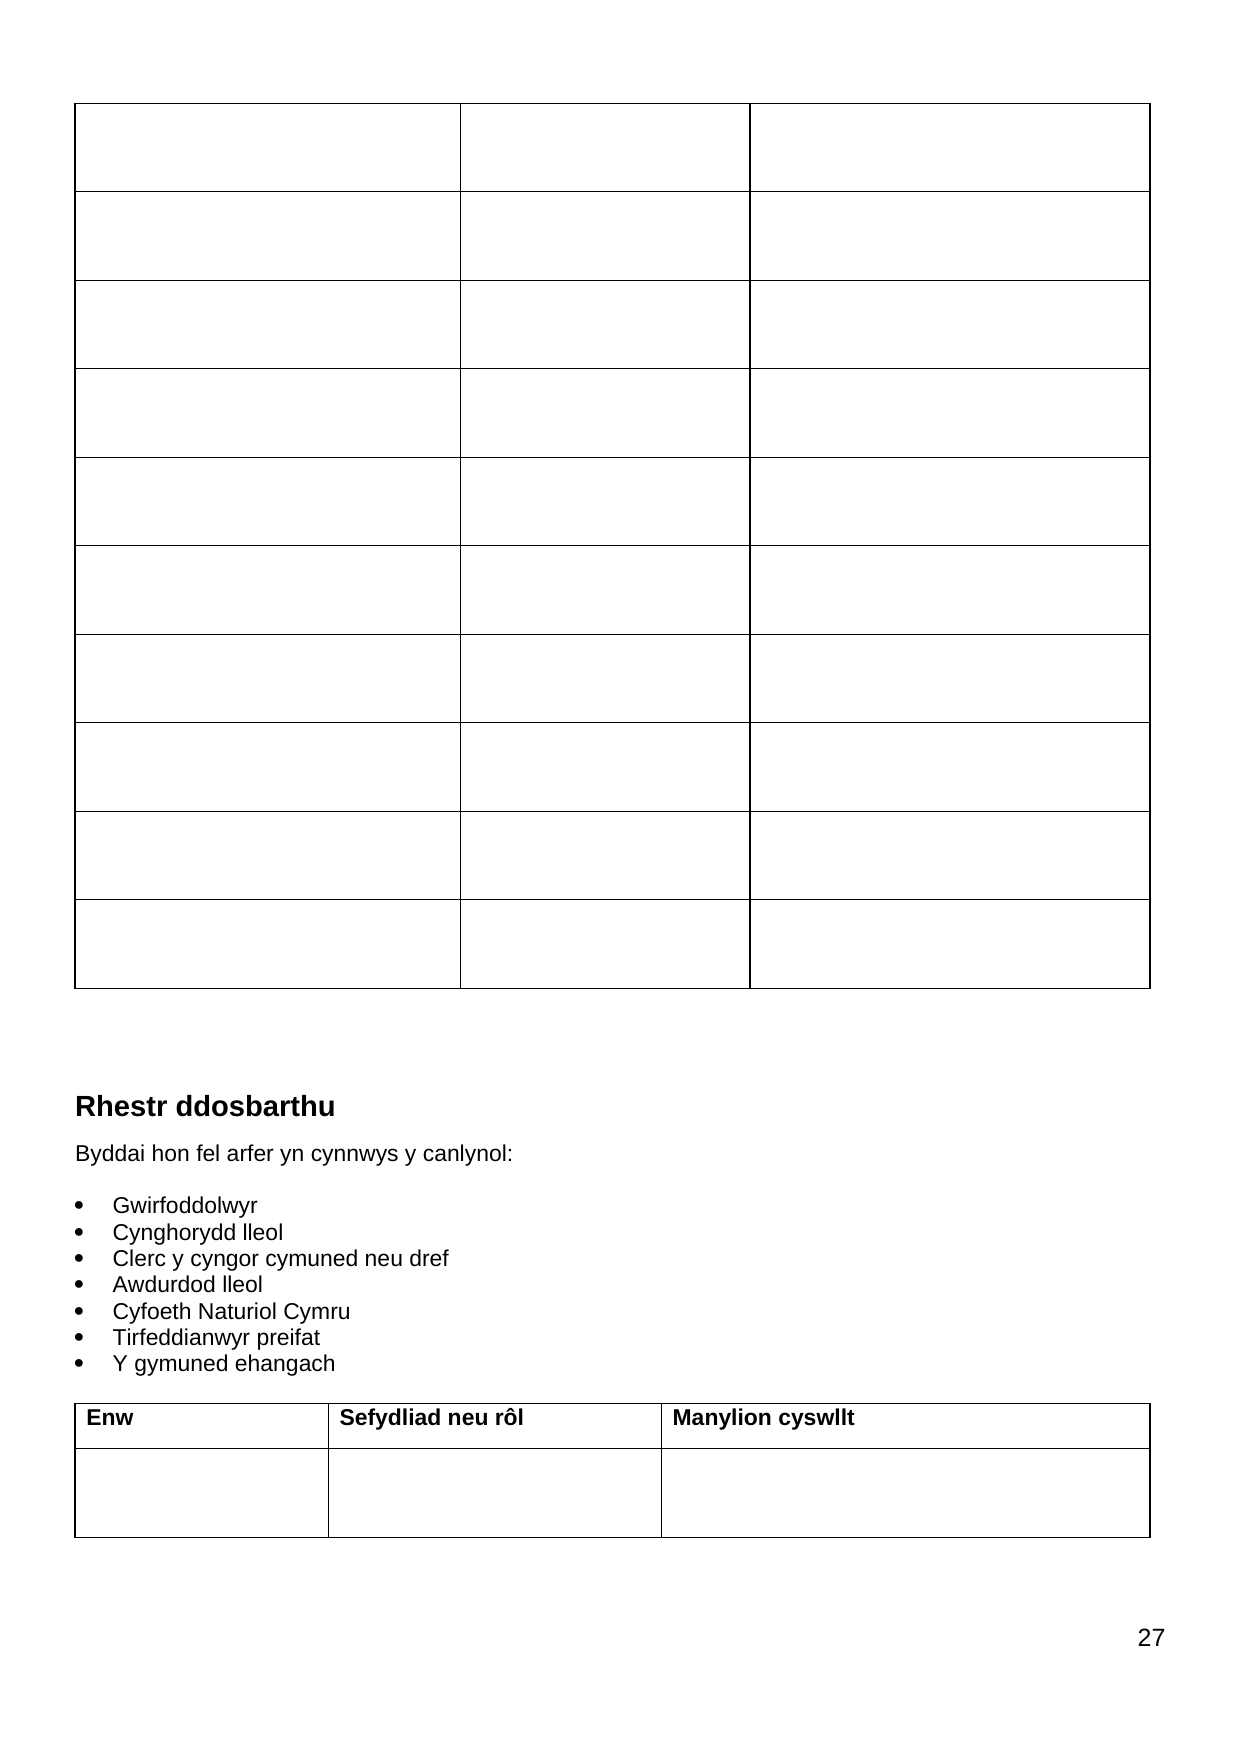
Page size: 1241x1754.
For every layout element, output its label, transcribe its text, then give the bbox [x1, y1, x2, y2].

table_cell [751, 281, 1149, 368]
table_cell [461, 281, 749, 368]
table_cell [751, 812, 1149, 899]
text Byddai hon fel arfer yn cynnwys y canlynol: [75, 1139, 1165, 1192]
list Cynghorydd lleol [75, 1219, 1165, 1245]
list Awdurdod lleol [75, 1271, 1165, 1298]
table_cell [461, 900, 749, 988]
table_cell [76, 900, 460, 988]
table_cell [461, 192, 749, 279]
table_cell [751, 635, 1149, 722]
table_cell [751, 104, 1149, 191]
table_cell [76, 812, 460, 899]
list Tirfeddianwyr preifat [75, 1324, 1165, 1350]
text Rhestr ddosbarthu [75, 1089, 1165, 1123]
table_header Sefydliad neu rôl [329, 1404, 661, 1448]
table_cell [76, 546, 460, 634]
table_cell [751, 458, 1149, 545]
table_cell [751, 369, 1149, 457]
table_cell [751, 192, 1149, 279]
table_cell [329, 1449, 661, 1537]
list Y gymuned ehangach [75, 1350, 1165, 1377]
table_cell [461, 723, 749, 811]
table_cell [76, 723, 460, 811]
table_cell [76, 104, 460, 191]
table_cell [76, 458, 460, 545]
list Clerc y cyngor cymuned neu dref [75, 1245, 1165, 1271]
table_cell [751, 546, 1149, 634]
table_cell [662, 1449, 1149, 1537]
table_cell [461, 812, 749, 899]
table_header Manylion cyswllt [662, 1404, 1149, 1448]
table_cell [461, 546, 749, 634]
table_cell [76, 192, 460, 279]
list Cyfoeth Naturiol Cymru [75, 1298, 1165, 1324]
table_cell [461, 635, 749, 722]
table_cell [461, 458, 749, 545]
table_cell [751, 900, 1149, 988]
table_cell [461, 369, 749, 457]
table_cell [751, 723, 1149, 811]
table_cell [76, 635, 460, 722]
table_cell [76, 369, 460, 457]
table_cell [461, 104, 749, 191]
list Gwirfoddolwyr [75, 1192, 1165, 1219]
table_header Enw [76, 1404, 328, 1448]
table_cell [76, 1449, 328, 1537]
table_cell [76, 281, 460, 368]
